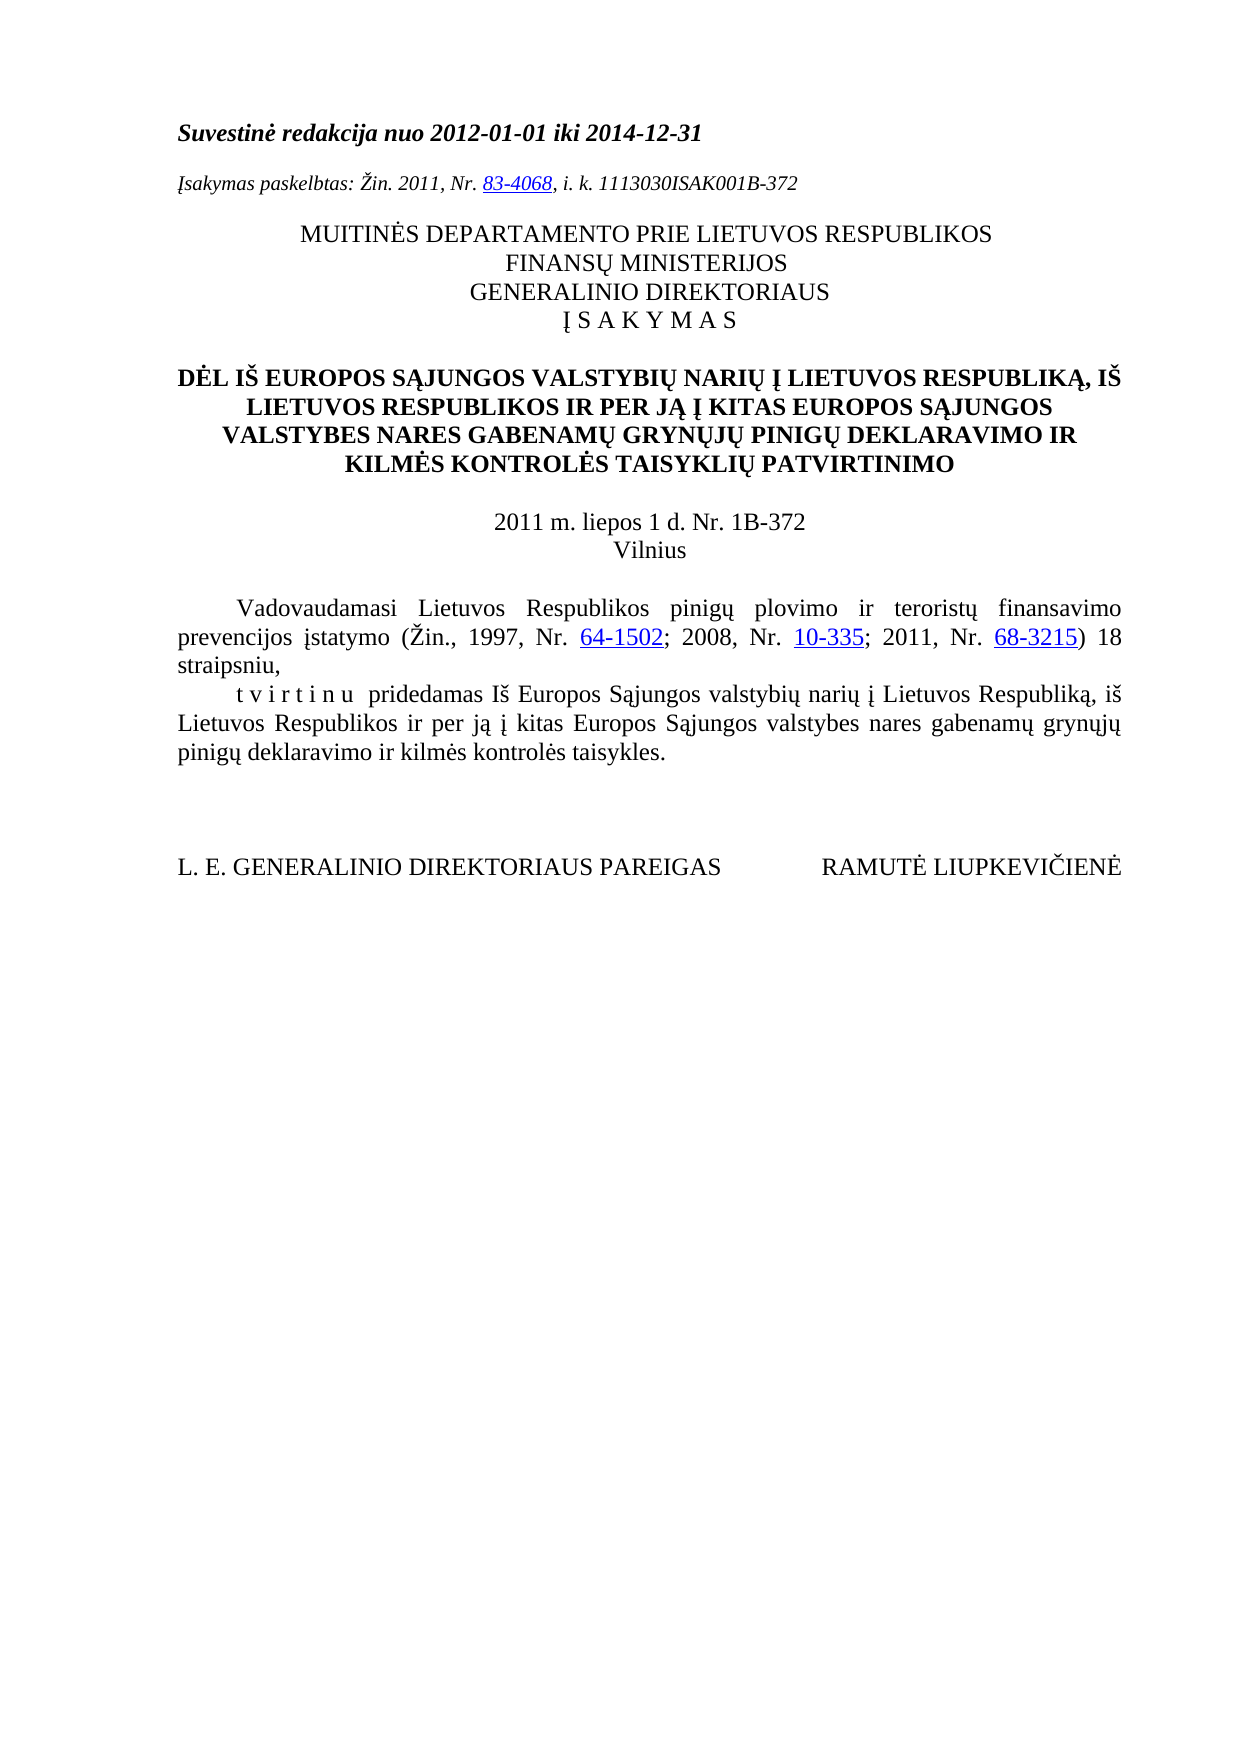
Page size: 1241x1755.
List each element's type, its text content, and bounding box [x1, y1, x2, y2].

text DĖL IŠ EUROPOS SĄJUNGOS VALSTYBIŲ NARIŲ Į LIETUVOS RESPUBLIKĄ, IŠ LIETUVOS RESPUBLIKOS IR PER JĄ Į KITAS EUROPOS SĄJUNGOS VALSTYBES NARES GABENAMŲ GRYNŲJŲ PINIGŲ DEKLARAVIMO IR KILMĖS KONTROLĖS TAISYKLIŲ PATVIRTINIMO [177, 363, 1122, 478]
text ĮSAKYMAS [177, 305, 1122, 334]
text L. e. generalinio direktoriaus pareigas Ramutė Liupkevičienė [177, 852, 1122, 880]
text Muitinės departamento prie Lietuvos Respublikos finansų ministerijos [177, 219, 1122, 277]
text Įsakymas paskelbtas: Žin. 2011, Nr. 83-4068, i. k. 1113030ISAK001B-372 [177, 171, 1122, 195]
text Vadovaudamasi Lietuvos Respublikos pinigų plovimo ir teroristų finansavimo prevencijos įstatymo (Žin., 1997, Nr. 64-1502; 2008, Nr. 10-335; 2011, Nr. 68-3215) 18 straipsniu, [177, 593, 1122, 679]
text Suvestinė redakcija nuo 2012-01-01 iki 2014-12-31 [177, 118, 1122, 147]
text tvirtinu pridedamas Iš Europos Sąjungos valstybių narių į Lietuvos Respubliką, iš Lietuvos Respublikos ir per ją į kitas Europos Sąjungos valstybes nares gabenamų grynųjų pinigų deklaravimo ir kilmės kontrolės taisykles. [177, 679, 1122, 765]
text 2011 m. liepos 1 d. Nr. 1B-372 [177, 507, 1122, 535]
text Vilnius [177, 535, 1122, 564]
text generalinio direktoriaus [177, 277, 1122, 305]
